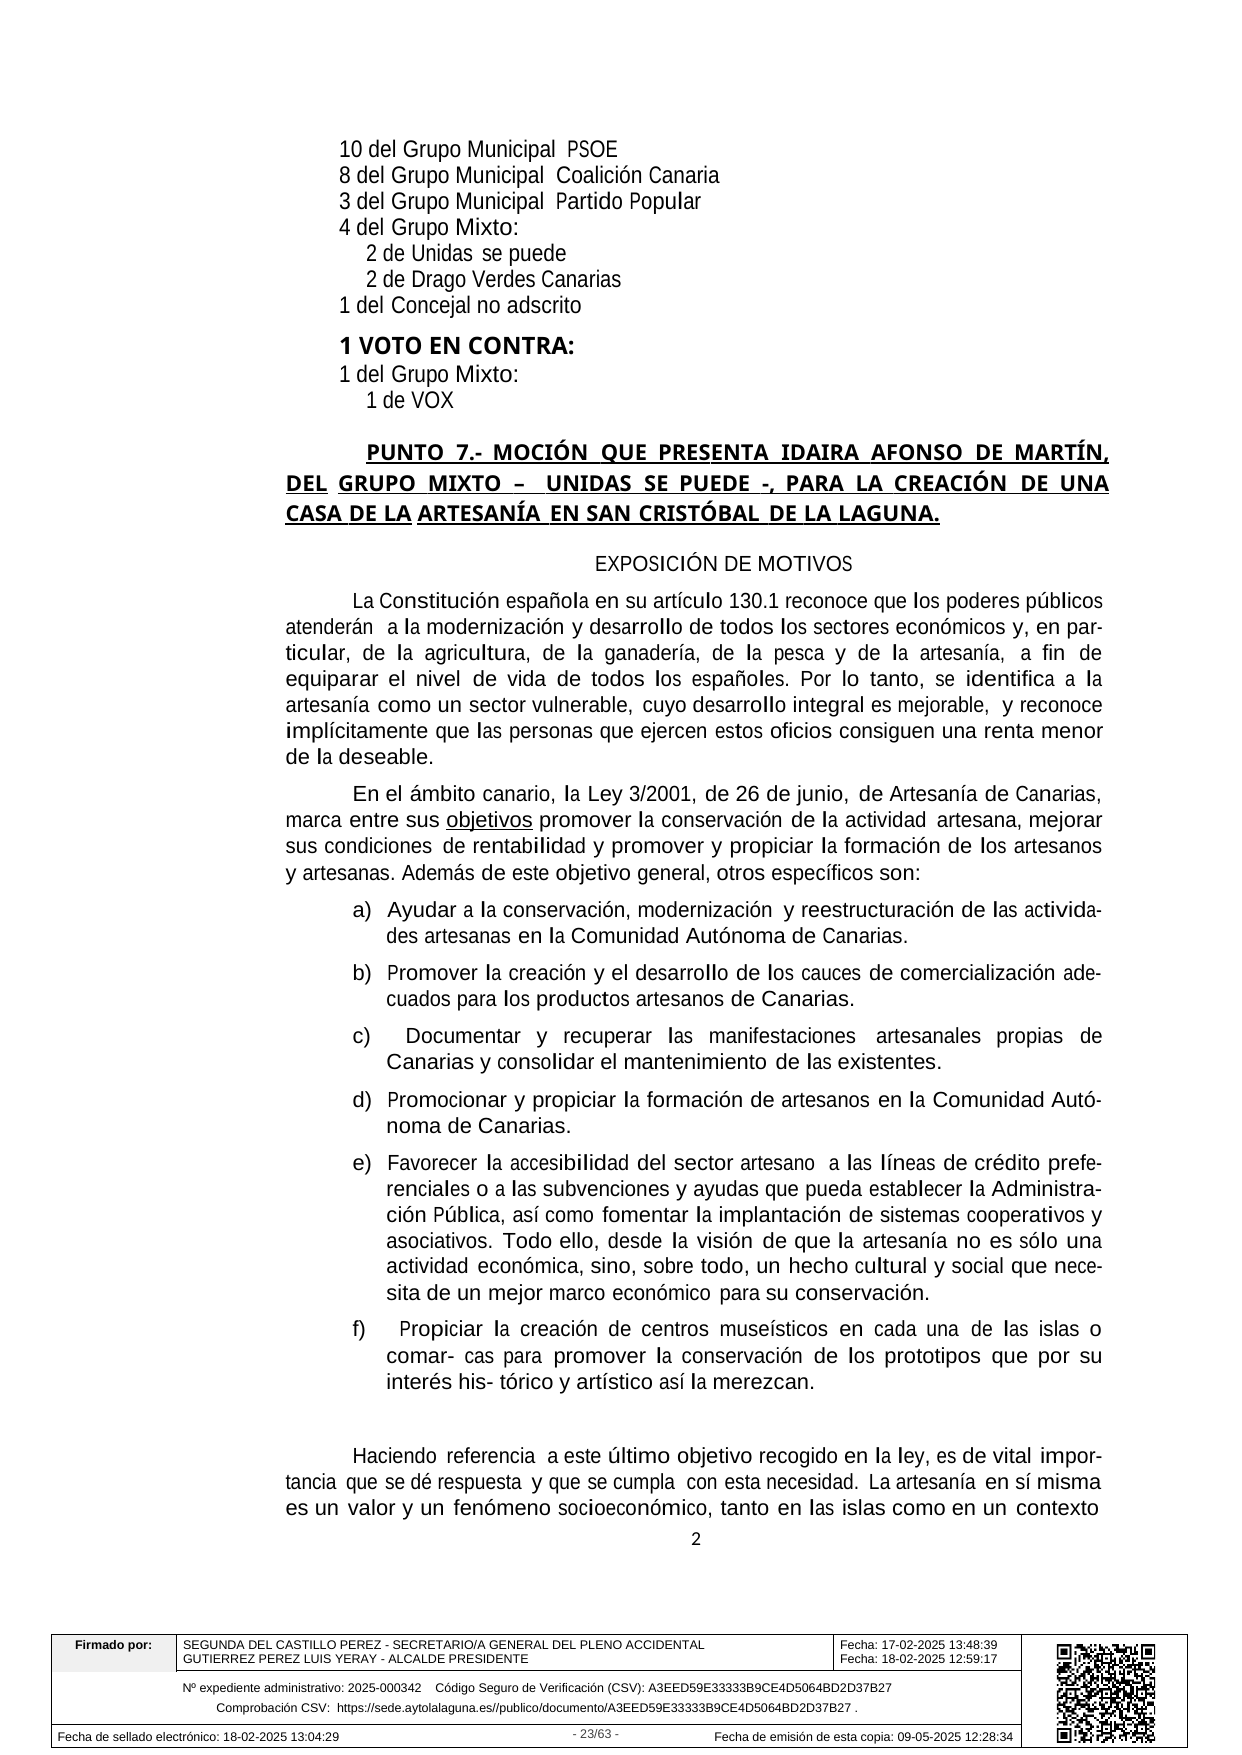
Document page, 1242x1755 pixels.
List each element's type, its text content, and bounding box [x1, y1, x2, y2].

text 1 de VOX [366, 387, 1202, 413]
text e) Favorecer la accesibilidad del sector artesano a las líneas de crédito prefe- renciales o a las subvenciones y ayudas que pueda establecer la Administra- ción Pública, así como fomentar la implantación de sistemas cooperativos y asociativos. Todo ello, desde la visión de que la artesanía no es sólo una actividad económica, sino, sobre todo, un hecho cultural y social que nece- sita de un mejor marco económico para su conservación. [352, 1150, 1102, 1304]
text 2 [685, 1526, 706, 1550]
text 1 del Concejal no adscrito [339, 293, 1202, 319]
text 3 del Grupo Municipal Partido Popular [339, 188, 1202, 214]
table_cell Nº expediente administrativo: 2025-000342 Código Seguro de Verificación (CSV): A3EED59E33333B9CE4D5064BD2D37B27 Comprobación CSV: https://sede.aytolalaguna.es//publico/documento/A3EED59E33333B9CE4D5064BD2D37B27 . [52, 1671, 1021, 1724]
table_header [1022, 1635, 1187, 1747]
text 2 de Drago Verdes Canarias [366, 267, 1202, 293]
text f) Propiciar la creación de centros museísticos en cada una de las islas o comar- cas para promover la conservación de los prototipos que por su interés his- tórico y artístico así la merezcan. [352, 1316, 1103, 1394]
text c) Documentar y recuperar las manifestaciones artesanales propias de Canarias y consolidar el mantenimiento de las existentes. [352, 1023, 1103, 1074]
text 2 de Unidas se puede [366, 240, 1202, 267]
text 8 del Grupo Municipal Coalición Canaria [339, 162, 1202, 188]
text PUNTO 7.- MOCIÓN QUE PRESENTA IDAIRA AFONSO DE MARTÍN, DEL GRUPO MIXTO – UNIDAS SE PUEDE -, PARA LA CREACIÓN DE UNA CASA DE LA ARTESANÍA EN SAN CRISTÓBAL DE LA LAGUNA. [285, 437, 1109, 528]
text 10 del Grupo Municipal PSOE [339, 134, 1202, 162]
text 1 del Grupo Mixto: [339, 362, 1202, 387]
text EXPOSICIÓN DE MOTIVOS [595, 551, 1202, 576]
text 1 VOTO EN CONTRA: [339, 329, 1202, 362]
text a) Ayudar a la conservación, modernización y reestructuración de las activida- des artesanas en la Comunidad Autónoma de Canarias. [352, 896, 1102, 948]
text 4 del Grupo Mixto: [339, 214, 1202, 240]
table_cell Fecha de sellado electrónico: 18-02-2025 13:04:29 - 23/63 - Fecha de emisión de esta copia: 09-05-2025 12:28:34 [52, 1725, 1021, 1747]
table_header SEGUNDA DEL CASTILLO PEREZ - SECRETARIO/A GENERAL DEL PLENO ACCIDENTAL GUTIERREZ PEREZ LUIS YERAY - ALCALDE PRESIDENTE [177, 1635, 833, 1670]
text d) Promocionar y propiciar la formación de artesanos en la Comunidad Autó- noma de Canarias. [352, 1086, 1102, 1138]
text Haciendo referencia a este último objetivo recogido en la ley, es de vital impor- tancia que se dé respuesta y que se cumpla con esta necesidad. La artesanía en sí misma es un valor y un fenómeno socioeconómico, tanto en las islas como en un contexto [285, 1443, 1102, 1520]
text La Constitución española en su artículo 130.1 reconoce que los poderes públicos atenderán a la modernización y desarrollo de todos los sectores económicos y, en par- ticular, de la agricultura, de la ganadería, de la pesca y de la artesanía, a fin de equiparar el nivel de vida de todos los españoles. Por lo tanto, se identifica a la artesanía como un sector vulnerable, cuyo desarrollo integral es mejorable, y reconoce implícitamente que las personas que ejercen estos oficios consiguen una renta menor de la deseable. [285, 588, 1103, 769]
table_header Firmado por: [52, 1635, 176, 1670]
table_header Fecha: 17-02-2025 13:48:39 Fecha: 18-02-2025 12:59:17 [834, 1635, 1021, 1670]
text En el ámbito canario, la Ley 3/2001, de 26 de junio, de Artesanía de Canarias, marca entre sus objetivos promover la conservación de la actividad artesana, mejorar sus condiciones de rentabilidad y promover y propiciar la formación de los artesanos y artesanas. Además de este objetivo general, otros específicos son: [285, 781, 1103, 884]
text b) Promover la creación y el desarrollo de los cauces de comercialización ade- cuados para los productos artesanos de Canarias. [352, 959, 1102, 1011]
